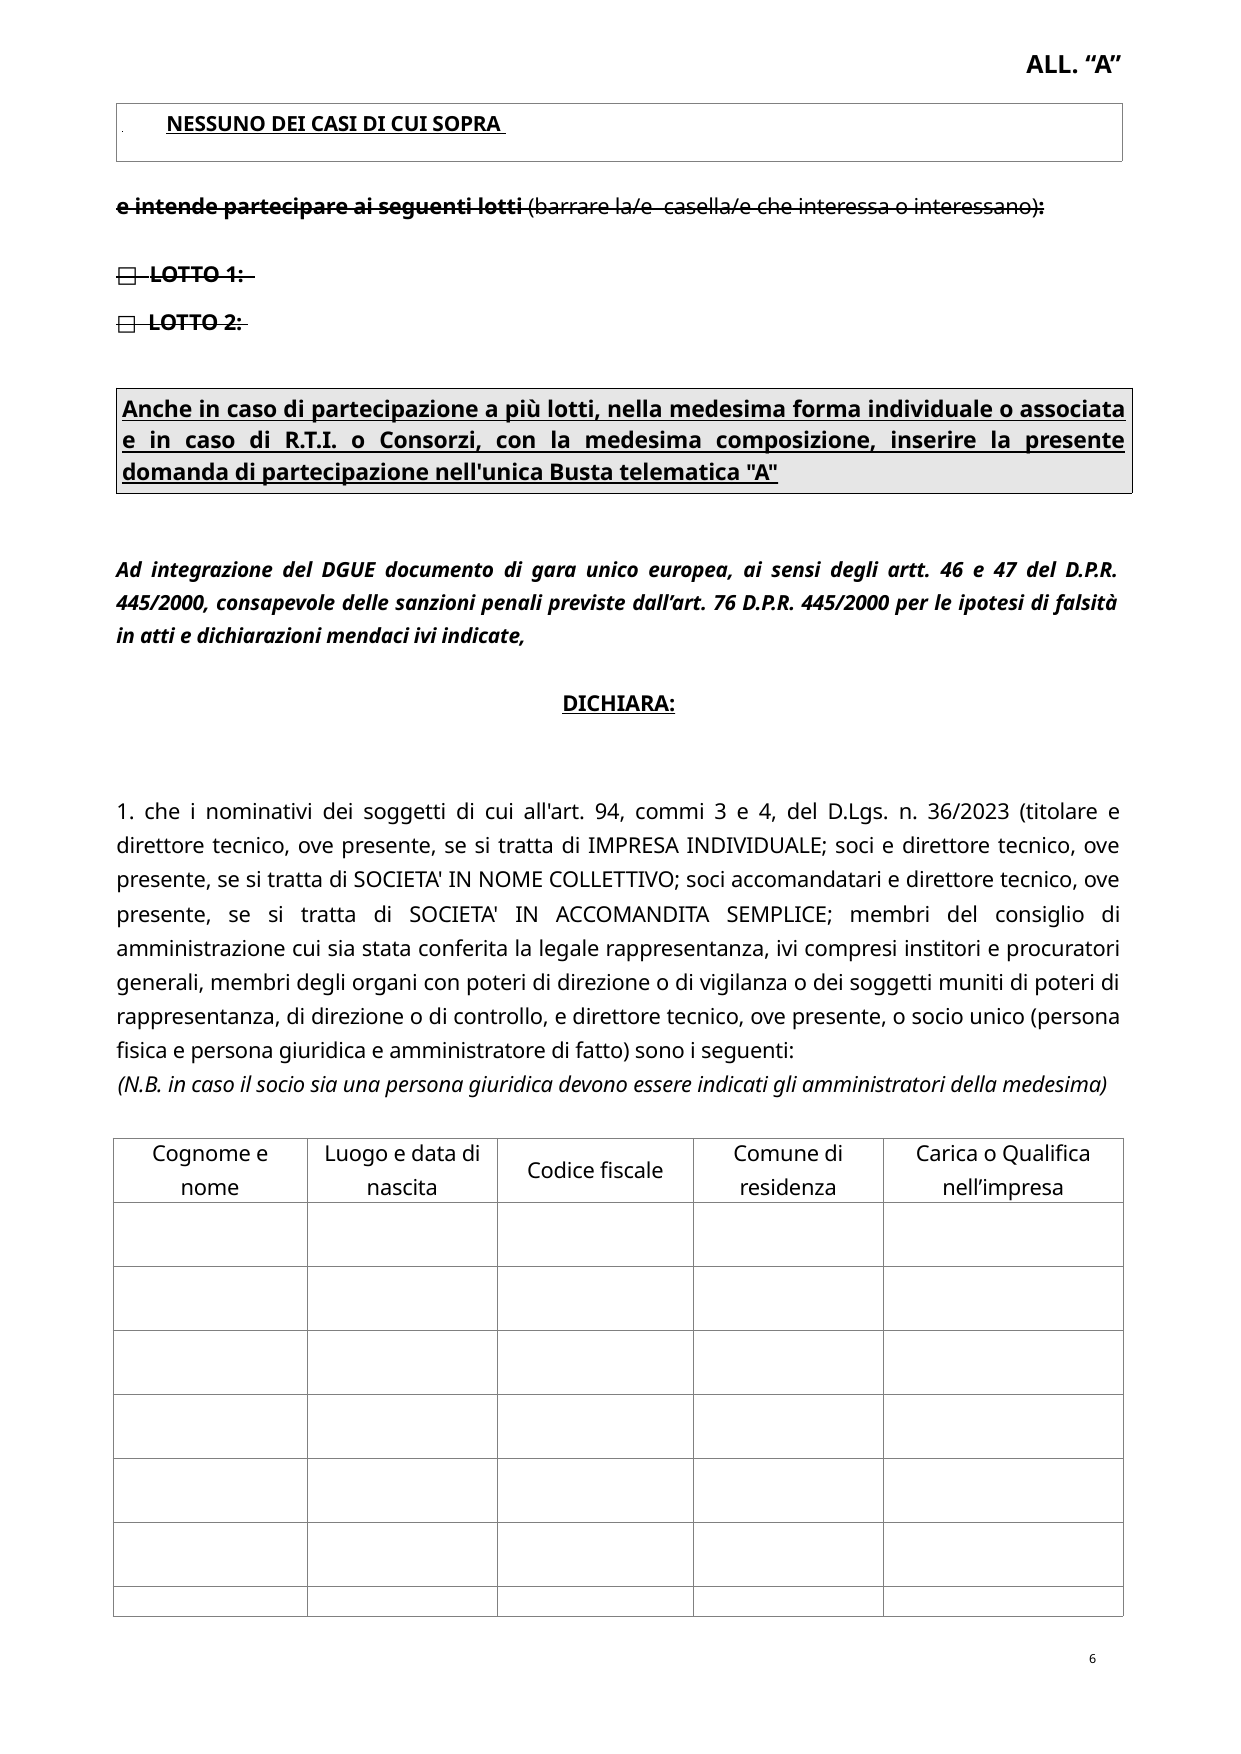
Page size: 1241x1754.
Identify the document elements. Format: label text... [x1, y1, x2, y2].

text 1. che i nominativi dei soggetti di cui all'art. 94, commi 3 e 4, del D.Lgs. n. 36/2023 (titolare e direttore tecnico, ove presente, se si tratta di IMPRESA INDIVIDUALE; soci e direttore tecnico, ove presente, se si tratta di SOCIETA' IN NOME COLLETTIVO; soci accomandatari e direttore tecnico, ove presente, se si tratta di SOCIETA' IN ACCOMANDITA SEMPLICE; membri del consiglio di amministrazione cui sia stata conferita la legale rappresentanza, ivi compresi institori e procuratori generali, membri degli organi con poteri di direzione o di vigilanza o dei soggetti muniti di poteri di rappresentanza, di direzione o di controllo, e direttore tecnico, ove presente, o socio unico (persona fisica e persona giuridica e amministratore di fatto) sono i seguenti: [116, 796, 1121, 1065]
table_cell [308, 1523, 497, 1586]
table_cell [884, 1395, 1123, 1458]
table_cell [498, 1395, 693, 1458]
table_cell [884, 1459, 1123, 1522]
table_header Anche in caso di partecipazione a più lotti, nella medesima forma individuale o associata e in caso di R.T.I. o Consorzi, con la medesima composizione, inserire la presente domanda di partecipazione nell'unica Busta telematica "A" [117, 389, 1132, 493]
table_cell [308, 1331, 497, 1394]
table_cell [308, 1587, 497, 1616]
table_cell [694, 1267, 883, 1330]
table_cell [694, 1523, 883, 1586]
table_cell [694, 1331, 883, 1394]
table_header Cognome e nome [114, 1139, 307, 1202]
table_cell [694, 1459, 883, 1522]
table_cell [308, 1395, 497, 1458]
table_cell [694, 1203, 883, 1266]
table_cell [498, 1267, 693, 1330]
table_cell [884, 1267, 1123, 1330]
table_cell NESSUNO DEI CASI DI CUI SOPRA [117, 104, 1122, 161]
table_cell [114, 1459, 307, 1522]
text □ LOTTO 1: [116, 258, 1121, 290]
table_header Codice fiscale [498, 1139, 693, 1202]
text □ LOTTO 2: [116, 307, 1121, 337]
table_cell [884, 1331, 1123, 1394]
text e intende partecipare ai seguenti lotti (barrare la/e casella/e che interessa o interessano): [116, 191, 1121, 221]
table_cell [498, 1331, 693, 1394]
table_cell [884, 1587, 1123, 1616]
table_cell [884, 1203, 1123, 1266]
table_cell [114, 1523, 307, 1586]
text (N.B. in caso il socio sia una persona giuridica devono essere indicati gli amministratori della medesima) [118, 1069, 1121, 1099]
table_cell [114, 1395, 307, 1458]
table_header Carica o Qualifica nell’impresa [884, 1139, 1123, 1202]
table_cell [308, 1459, 497, 1522]
text Ad integrazione del DGUE documento di gara unico europea, ai sensi degli artt. 46 e 47 del D.P.R. 445/2000, consapevole delle sanzioni penali previste dall’art. 76 D.P.R. 445/2000 per le ipotesi di falsità in atti e dichiarazioni mendaci ivi indicate, [116, 556, 1121, 649]
table_cell [308, 1203, 497, 1266]
table_cell [308, 1267, 497, 1330]
table_cell [498, 1203, 693, 1266]
table_header Luogo e data di nascita [308, 1139, 497, 1202]
table_cell [114, 1587, 307, 1616]
table_cell [498, 1459, 693, 1522]
text  [205, 756, 1121, 786]
table_cell [884, 1523, 1123, 1586]
table_cell [694, 1395, 883, 1458]
table_cell [114, 1331, 307, 1394]
table_cell [498, 1523, 693, 1586]
table_cell [498, 1587, 693, 1616]
table_cell [114, 1267, 307, 1330]
text DICHIARA: [116, 688, 1121, 717]
table_header Comune di residenza [694, 1139, 883, 1202]
table_cell [694, 1587, 883, 1616]
table_cell [114, 1203, 307, 1266]
